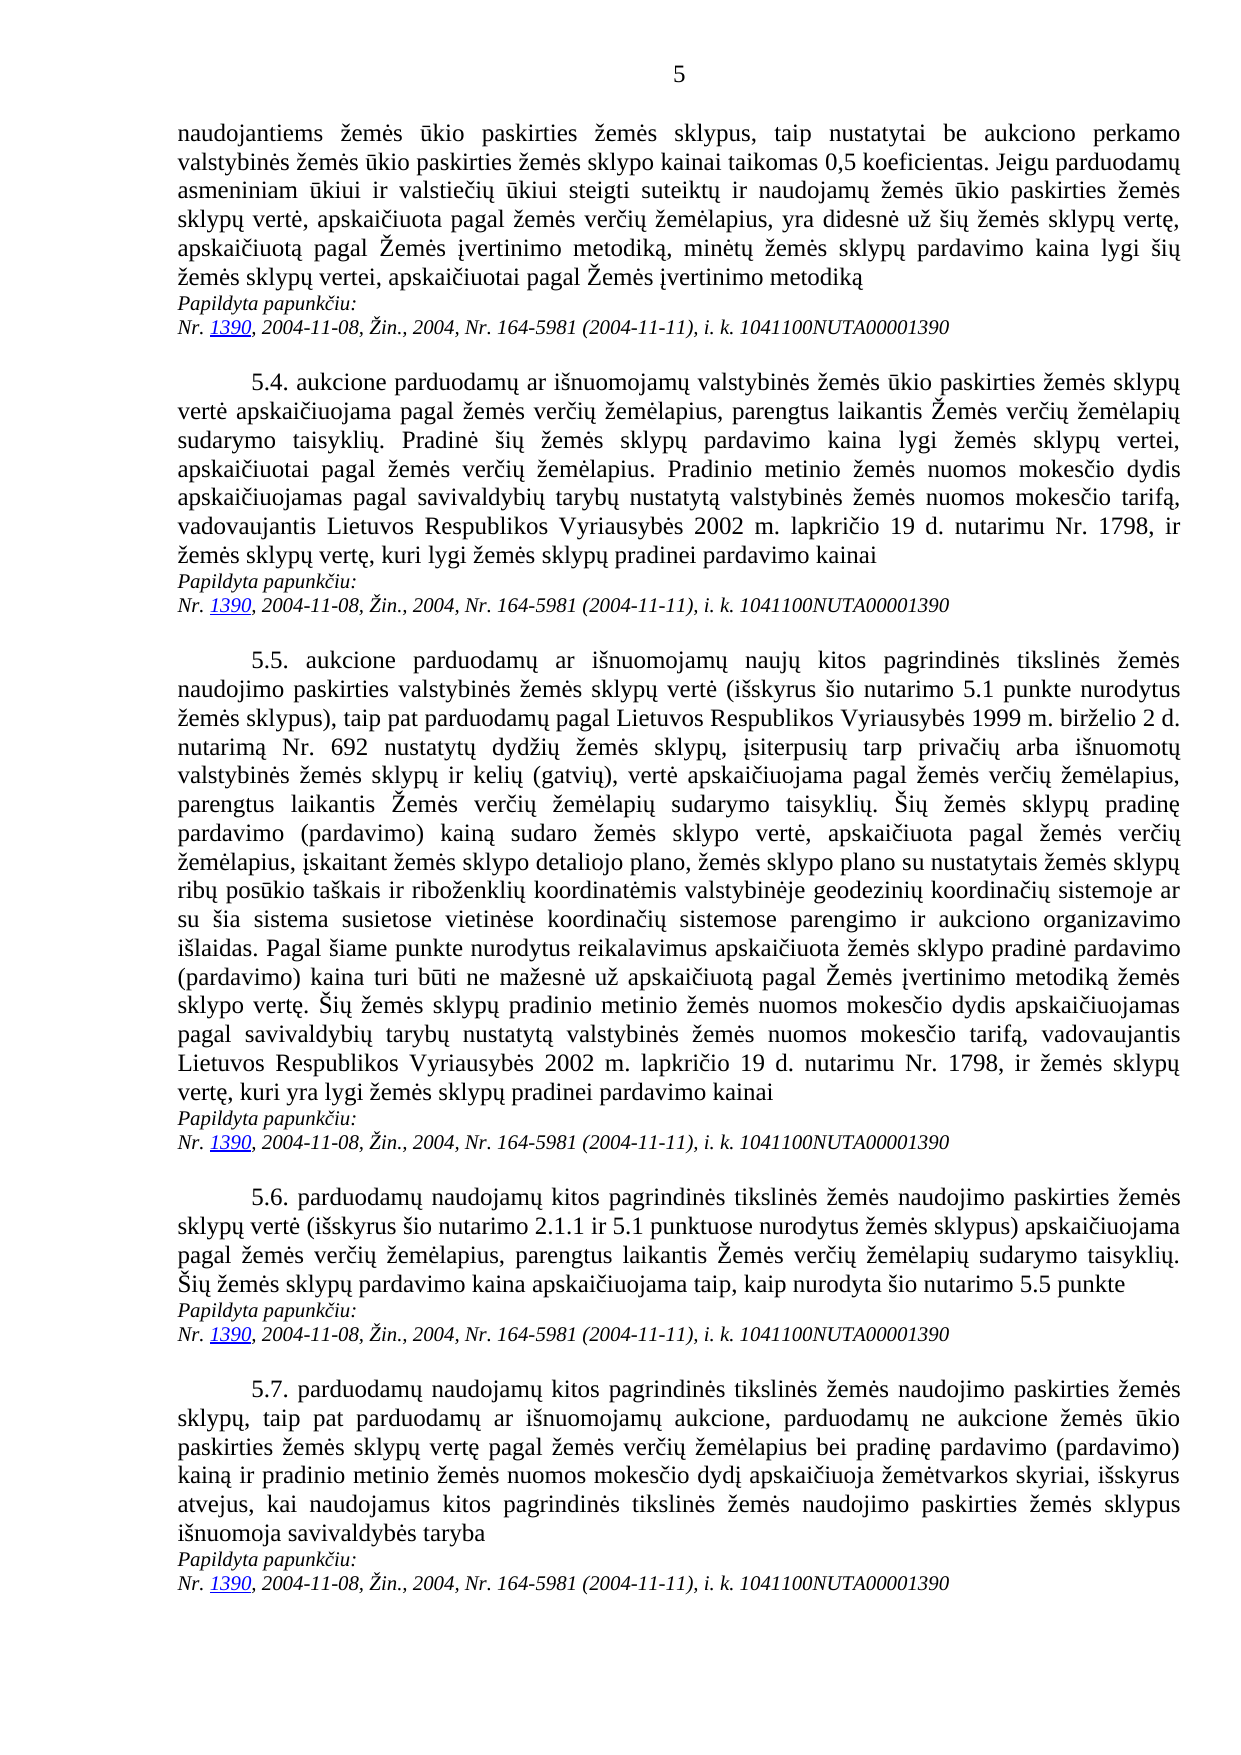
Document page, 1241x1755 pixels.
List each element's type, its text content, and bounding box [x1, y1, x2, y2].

text naudojantiems žemės ūkio paskirties žemės sklypus, taip nustatytai be aukciono perkamo valstybinės žemės ūkio paskirties žemės sklypo kainai taikomas 0,5 koeficientas. Jeigu parduodamų asmeniniam ūkiui ir valstiečių ūkiui steigti suteiktų ir naudojamų žemės ūkio paskirties žemės sklypų vertė, apskaičiuota pagal žemės verčių žemėlapius, yra didesnė už šių žemės sklypų vertę, apskaičiuotą pagal Žemės įvertinimo metodiką, minėtų žemės sklypų pardavimo kaina lygi šių žemės sklypų vertei, apskaičiuotai pagal Žemės įvertinimo metodiką [177, 118, 1181, 291]
text Papildyta papunkčiu: [177, 569, 1181, 593]
text 5.7. parduodamų naudojamų kitos pagrindinės tikslinės žemės naudojimo paskirties žemės sklypų, taip pat parduodamų ar išnuomojamų aukcione, parduodamų ne aukcione žemės ūkio paskirties žemės sklypų vertę pagal žemės verčių žemėlapius bei pradinę pardavimo (pardavimo) kainą ir pradinio metinio žemės nuomos mokesčio dydį apskaičiuoja žemėtvarkos skyriai, išskyrus atvejus, kai naudojamus kitos pagrindinės tikslinės žemės naudojimo paskirties žemės sklypus išnuomoja savivaldybės taryba [177, 1374, 1181, 1547]
text Papildyta papunkčiu: [177, 291, 1181, 315]
text Nr. 1390, 2004-11-08, Žin., 2004, Nr. 164-5981 (2004-11-11), i. k. 1041100NUTA00001390 [177, 1322, 1181, 1346]
text Nr. 1390, 2004-11-08, Žin., 2004, Nr. 164-5981 (2004-11-11), i. k. 1041100NUTA00001390 [177, 315, 1181, 339]
text 5.5. aukcione parduodamų ar išnuomojamų naujų kitos pagrindinės tikslinės žemės naudojimo paskirties valstybinės žemės sklypų vertė (išskyrus šio nutarimo 5.1 punkte nurodytus žemės sklypus), taip pat parduodamų pagal Lietuvos Respublikos Vyriausybės 1999 m. birželio 2 d. nutarimą Nr. 692 nustatytų dydžių žemės sklypų, įsiterpusių tarp privačių arba išnuomotų valstybinės žemės sklypų ir kelių (gatvių), vertė apskaičiuojama pagal žemės verčių žemėlapius, parengtus laikantis Žemės verčių žemėlapių sudarymo taisyklių. Šių žemės sklypų pradinę pardavimo (pardavimo) kainą sudaro žemės sklypo vertė, apskaičiuota pagal žemės verčių žemėlapius, įskaitant žemės sklypo detaliojo plano, žemės sklypo plano su nustatytais žemės sklypų ribų posūkio taškais ir riboženklių koordinatėmis valstybinėje geodezinių koordinačių sistemoje ar su šia sistema susietose vietinėse koordinačių sistemose parengimo ir aukciono organizavimo išlaidas. Pagal šiame punkte nurodytus reikalavimus apskaičiuota žemės sklypo pradinė pardavimo (pardavimo) kaina turi būti ne mažesnė už apskaičiuotą pagal Žemės įvertinimo metodiką žemės sklypo vertę. Šių žemės sklypų pradinio metinio žemės nuomos mokesčio dydis apskaičiuojamas pagal savivaldybių tarybų nustatytą valstybinės žemės nuomos mokesčio tarifą, vadovaujantis Lietuvos Respublikos Vyriausybės 2002 m. lapkričio 19 d. nutarimu Nr. 1798, ir žemės sklypų vertę, kuri yra lygi žemės sklypų pradinei pardavimo kainai [177, 646, 1181, 1106]
text 5.4. aukcione parduodamų ar išnuomojamų valstybinės žemės ūkio paskirties žemės sklypų vertė apskaičiuojama pagal žemės verčių žemėlapius, parengtus laikantis Žemės verčių žemėlapių sudarymo taisyklių. Pradinė šių žemės sklypų pardavimo kaina lygi žemės sklypų vertei, apskaičiuotai pagal žemės verčių žemėlapius. Pradinio metinio žemės nuomos mokesčio dydis apskaičiuojamas pagal savivaldybių tarybų nustatytą valstybinės žemės nuomos mokesčio tarifą, vadovaujantis Lietuvos Respublikos Vyriausybės 2002 m. lapkričio 19 d. nutarimu Nr. 1798, ir žemės sklypų vertę, kuri lygi žemės sklypų pradinei pardavimo kainai [177, 367, 1181, 569]
text Nr. 1390, 2004-11-08, Žin., 2004, Nr. 164-5981 (2004-11-11), i. k. 1041100NUTA00001390 [177, 1571, 1181, 1595]
text Nr. 1390, 2004-11-08, Žin., 2004, Nr. 164-5981 (2004-11-11), i. k. 1041100NUTA00001390 [177, 593, 1181, 617]
text Papildyta papunkčiu: [177, 1547, 1181, 1571]
text 5.6. parduodamų naudojamų kitos pagrindinės tikslinės žemės naudojimo paskirties žemės sklypų vertė (išskyrus šio nutarimo 2.1.1 ir 5.1 punktuose nurodytus žemės sklypus) apskaičiuojama pagal žemės verčių žemėlapius, parengtus laikantis Žemės verčių žemėlapių sudarymo taisyklių. Šių žemės sklypų pardavimo kaina apskaičiuojama taip, kaip nurodyta šio nutarimo 5.5 punkte [177, 1182, 1181, 1297]
text Nr. 1390, 2004-11-08, Žin., 2004, Nr. 164-5981 (2004-11-11), i. k. 1041100NUTA00001390 [177, 1130, 1181, 1154]
text Papildyta papunkčiu: [177, 1297, 1181, 1322]
text Papildyta papunkčiu: [177, 1106, 1181, 1130]
